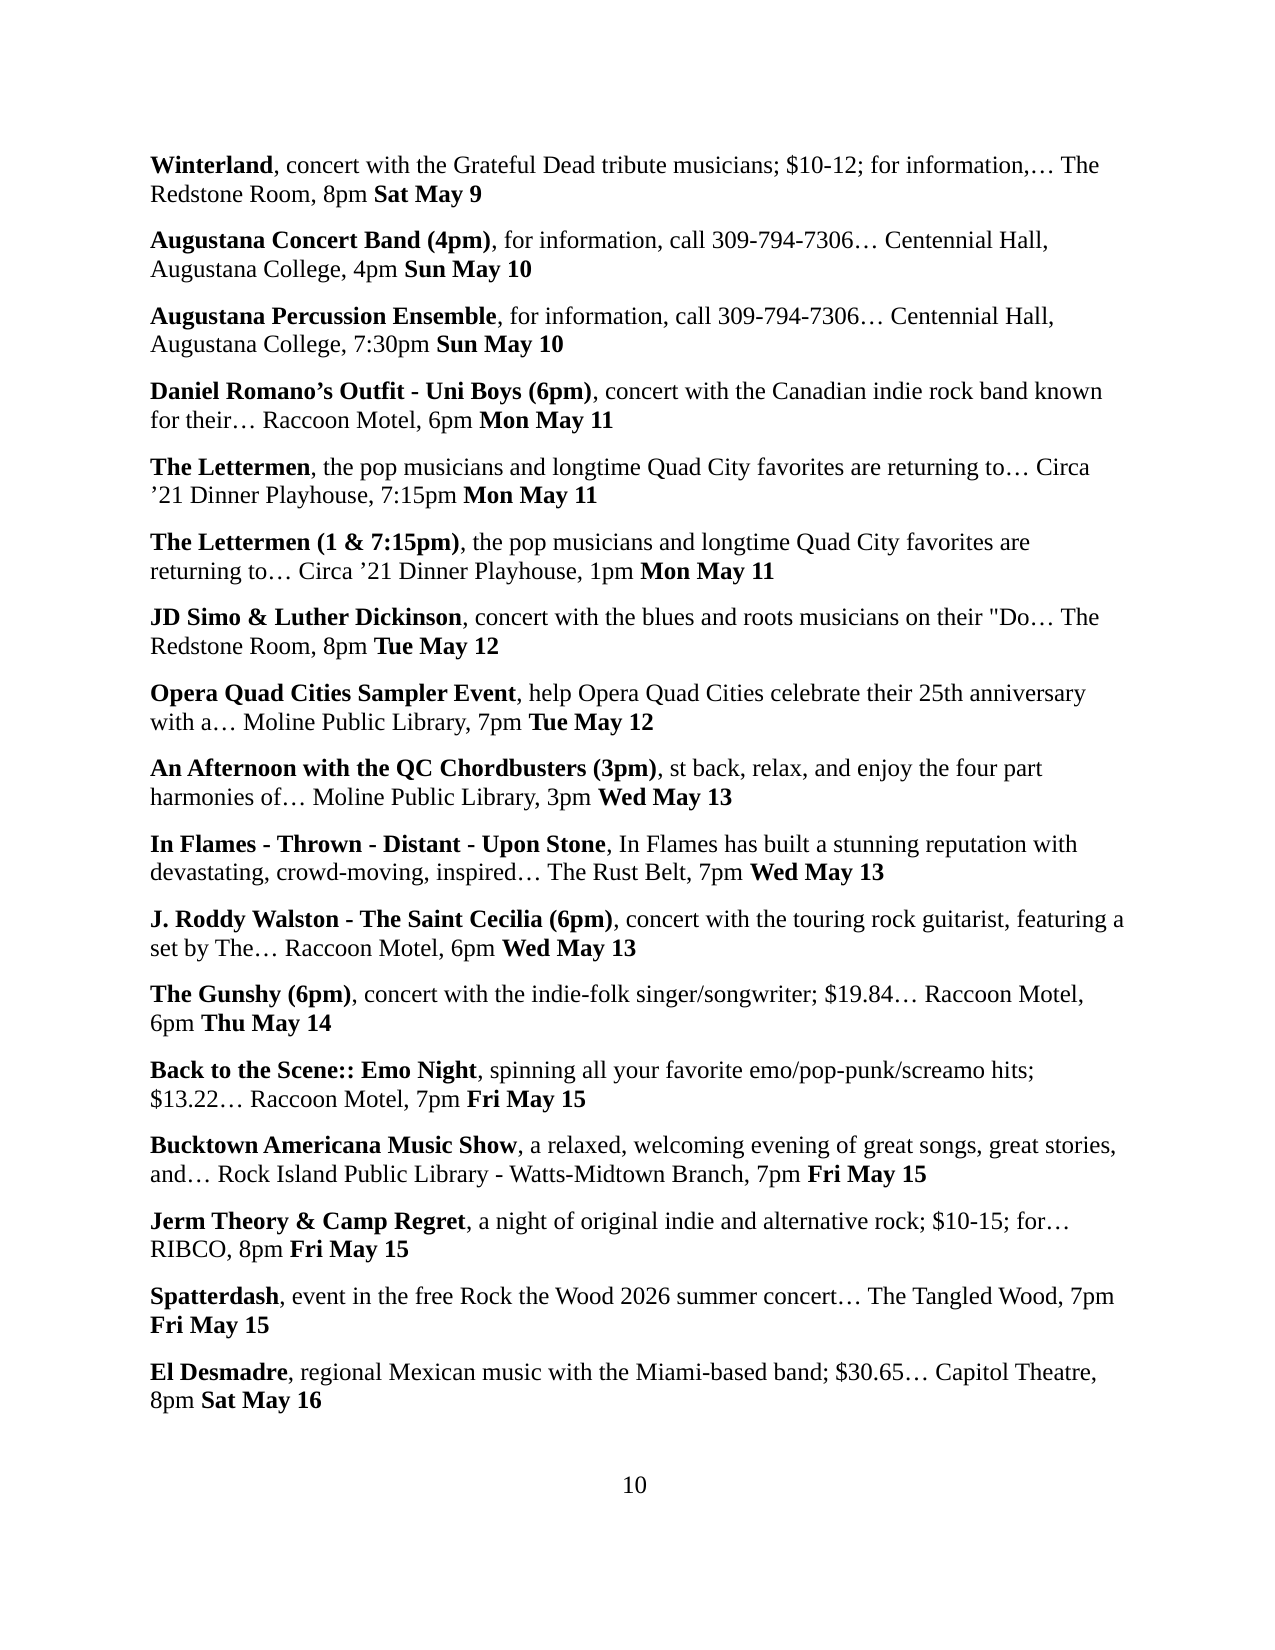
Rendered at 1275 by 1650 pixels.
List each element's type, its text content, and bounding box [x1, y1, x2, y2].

text In Flames - Thrown - Distant - Upon Stone, In Flames has built a stunning reputation with devastating, crowd-moving, inspired… The Rust Belt, 7pm Wed May 13 [150, 829, 1125, 886]
text Augustana Percussion Ensemble, for information, call 309-794-7306… Centennial Hall, Augustana College, 7:30pm Sun May 10 [150, 301, 1125, 358]
text Back to the Scene:: Emo Night, spinning all your favorite emo/pop-punk/screamo hits; $13.22… Raccoon Motel, 7pm Fri May 15 [150, 1055, 1125, 1112]
text An Afternoon with the QC Chordbusters (3pm), st back, relax, and enjoy the four part harmonies of… Moline Public Library, 3pm Wed May 13 [150, 753, 1125, 811]
text Jerm Theory & Camp Regret, a night of original indie and alternative rock; $10-15; for… RIBCO, 8pm Fri May 15 [150, 1206, 1125, 1263]
text The Lettermen (1 & 7:15pm), the pop musicians and longtime Quad City favorites are returning to… Circa ’21 Dinner Playhouse, 1pm Mon May 11 [150, 527, 1125, 584]
text JD Simo & Luther Dickinson, concert with the blues and roots musicians on their "Do… The Redstone Room, 8pm Tue May 12 [150, 602, 1125, 660]
text Spatterdash, event in the free Rock the Wood 2026 summer concert… The Tangled Wood, 7pm Fri May 15 [150, 1281, 1125, 1339]
text Bucktown Americana Music Show, a relaxed, welcoming evening of great songs, great stories, and… Rock Island Public Library - Watts-Midtown Branch, 7pm Fri May 15 [150, 1130, 1125, 1188]
text Winterland, concert with the Grateful Dead tribute musicians; $10-12; for information,… The Redstone Room, 8pm Sat May 9 [150, 150, 1125, 207]
text Opera Quad Cities Sampler Event, help Opera Quad Cities celebrate their 25th anniversary with a… Moline Public Library, 7pm Tue May 12 [150, 678, 1125, 735]
text Daniel Romano’s Outfit - Uni Boys (6pm), concert with the Canadian indie rock band known for their… Raccoon Motel, 6pm Mon May 11 [150, 376, 1125, 434]
text El Desmadre, regional Mexican music with the Miami-based band; $30.65… Capitol Theatre, 8pm Sat May 16 [150, 1357, 1125, 1414]
text J. Roddy Walston - The Saint Cecilia (6pm), concert with the touring rock guitarist, featuring a set by The… Raccoon Motel, 6pm Wed May 13 [150, 904, 1125, 962]
text The Gunshy (6pm), concert with the indie-folk singer/songwriter; $19.84… Raccoon Motel, 6pm Thu May 14 [150, 979, 1125, 1037]
text The Lettermen, the pop musicians and longtime Quad City favorites are returning to… Circa ’21 Dinner Playhouse, 7:15pm Mon May 11 [150, 452, 1125, 509]
text Augustana Concert Band (4pm), for information, call 309-794-7306… Centennial Hall, Augustana College, 4pm Sun May 10 [150, 225, 1125, 283]
